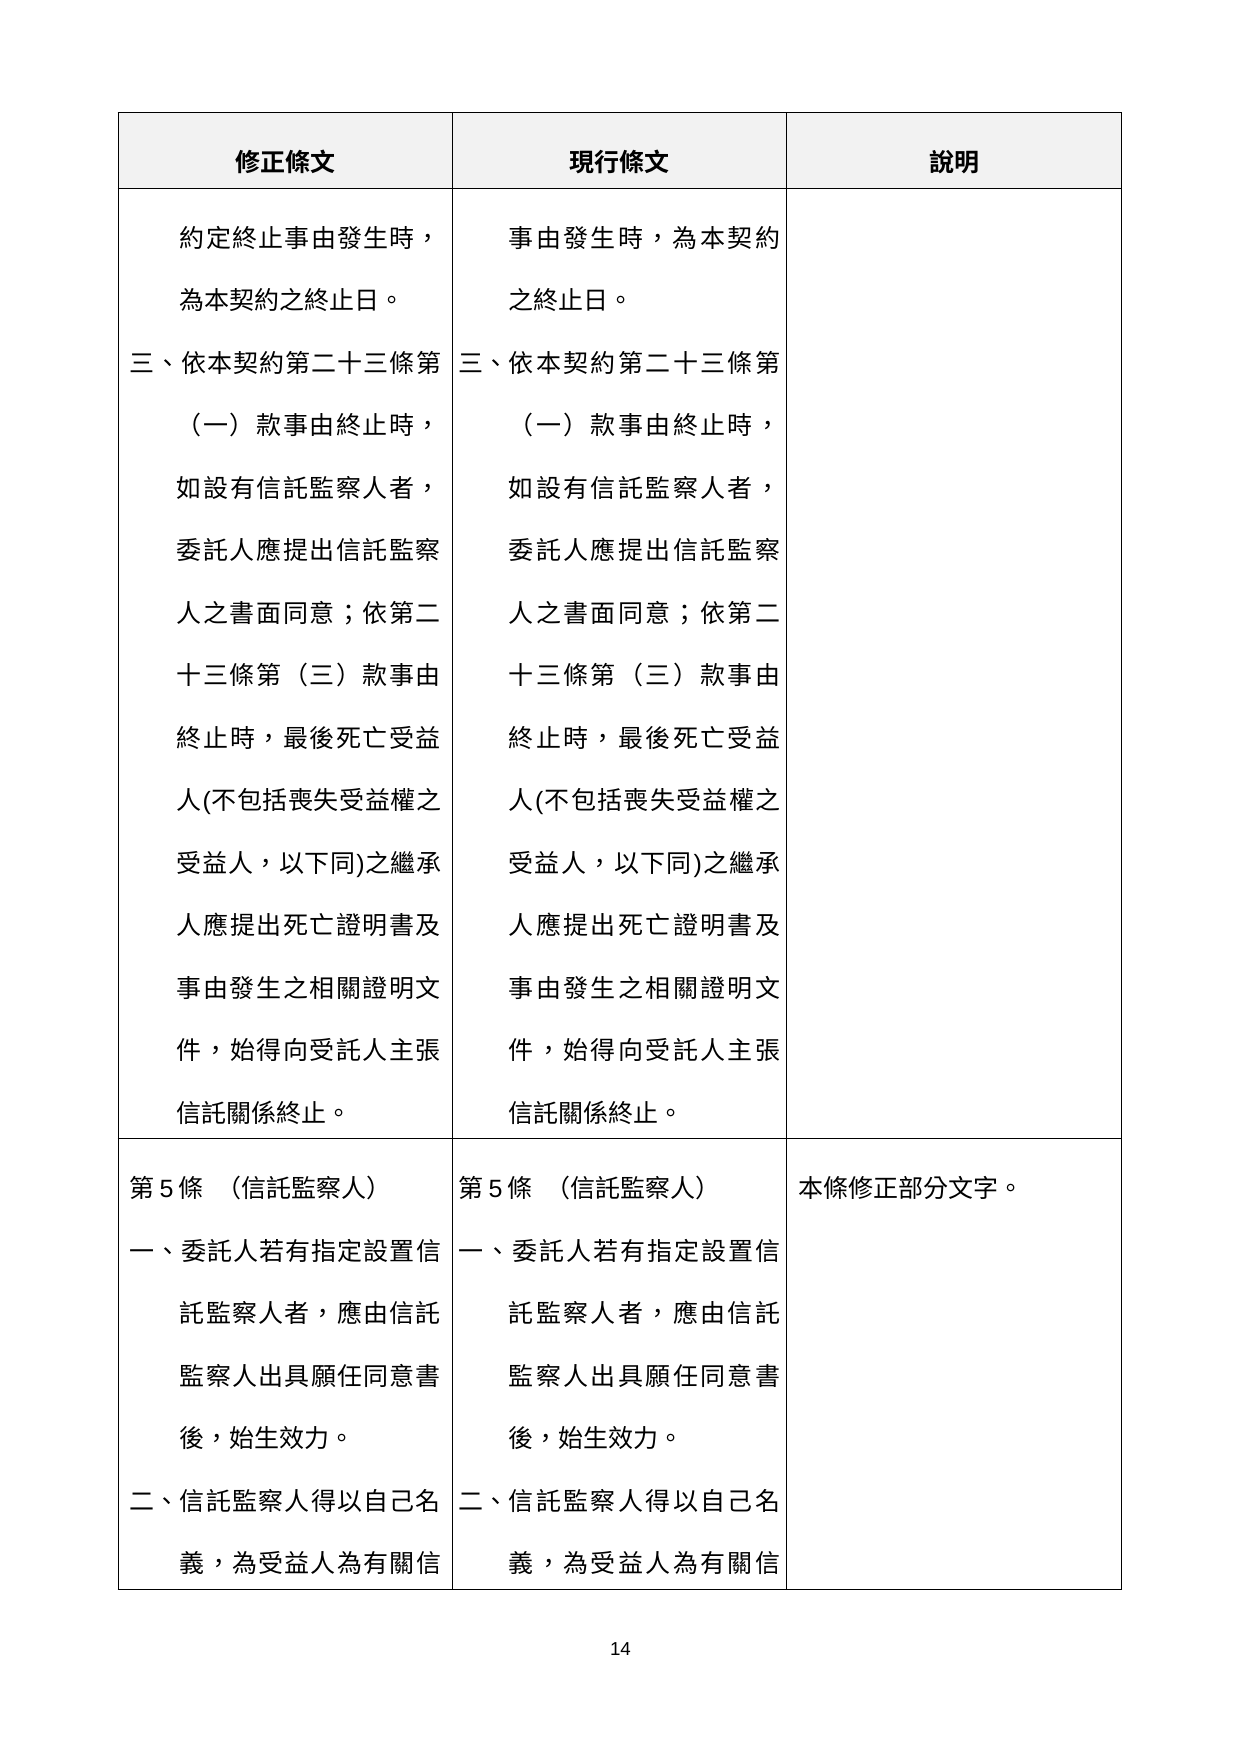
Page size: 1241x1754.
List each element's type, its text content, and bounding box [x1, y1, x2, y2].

table_cell 第5條 （信託監察人） 一、委託人若有指定設置信託監察人者，應由信託監察人出具願任同意書後，始生效力。 二、 信託監察人得以自己名義，為受益人為有關信 [119, 1139, 452, 1588]
table_header 說明 [787, 113, 1121, 188]
table_cell 事由發生時，為本契約之終止日。 三、 依本契約第二十三條第（一）款事由終止時，如設有信託監察人者，委託人應提出信託監察人之書面同意；依第二十三條第（三）款事由終止時，最後死亡受益人(不包括喪失受益權之受益人，以下同)之繼承人應提出死亡證明書及事由發生之相關證明文件，始得向受託人主張信託關係終止。 [453, 189, 786, 1138]
table_header 現行條文 [453, 113, 786, 188]
table_cell 第5條 （信託監察人） 一、委託人若有指定設置信託監察人者，應由信託監察人出具願任同意書後，始生效力。 二、 信託監察人得以自己名義，為受益人為有關信 [453, 1139, 786, 1588]
table_header 修正條文 [119, 113, 452, 188]
table_cell 本條修正部分文字。 [787, 1139, 1121, 1588]
table_cell [787, 189, 1121, 1138]
table_cell 約定終止事由發生時，為本契約之終止日。 三、依本契約第二十三條第（一）款事由終止時，如設有信託監察人者，委託人應提出信託監察人之書面同意；依第二十三條第（三）款事由終止時，最後死亡受益人(不包括喪失受益權之受益人，以下同)之繼承人應提出死亡證明書及事由發生之相關證明文件，始得向受託人主張信託關係終止。 [119, 189, 452, 1138]
